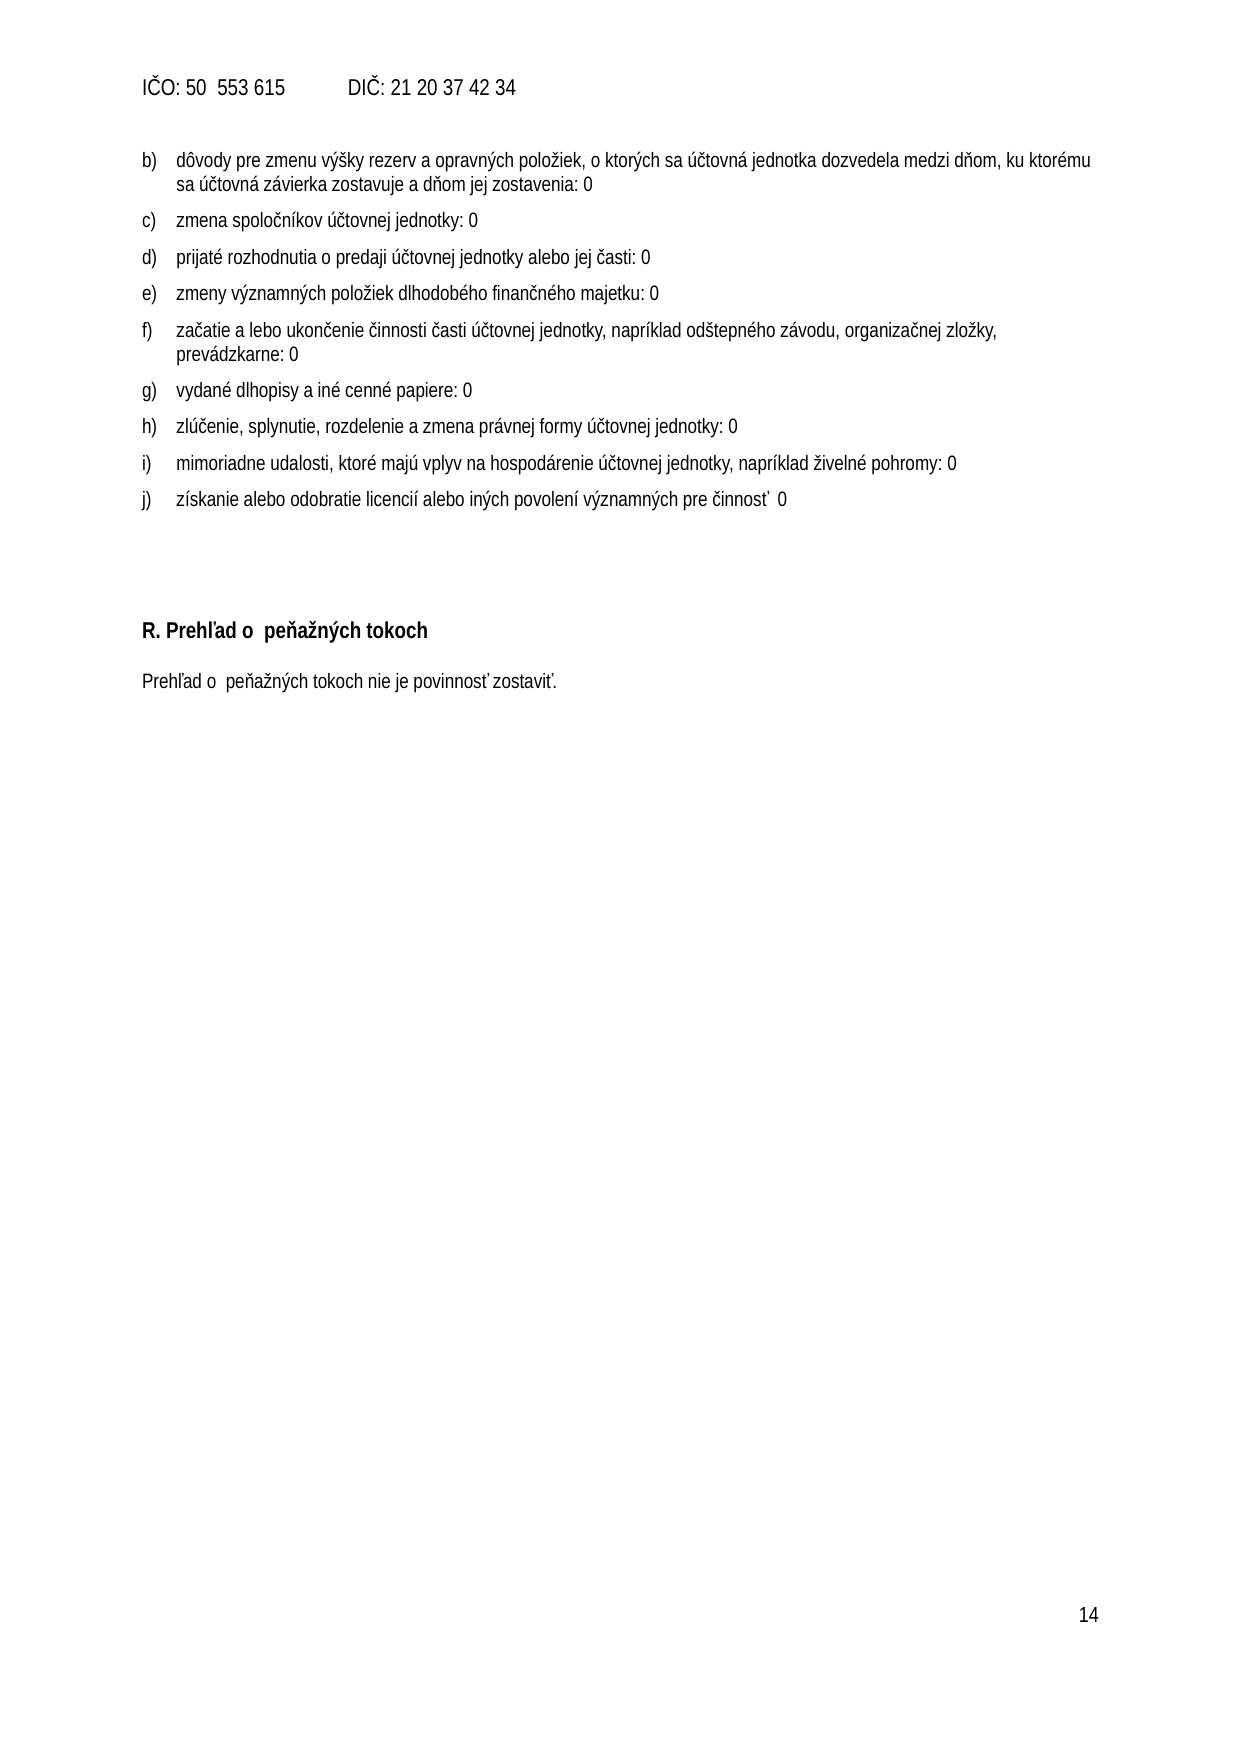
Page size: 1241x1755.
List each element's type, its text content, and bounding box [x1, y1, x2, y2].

text Prehľad o peňažných tokoch nie je povinnosť zostaviť. [142, 669, 1098, 693]
text b) dôvody pre zmenu výšky rezerv a opravných položiek, o ktorých sa účtovná jednotka dozvedela medzi dňom, ku ktorému sa účtovná závierka zostavuje a dňom jej zostavenia: 0 [142, 148, 1098, 196]
text R. Prehľad o peňažných tokoch [142, 617, 1098, 643]
text e) zmeny významných položiek dlhodobého finančného majetku: 0 [142, 281, 1098, 305]
text i) mimoriadne udalosti, ktoré majú vplyv na hospodárenie účtovnej jednotky, napríklad živelné pohromy: 0 [142, 451, 1098, 475]
text g) vydané dlhopisy a iné cenné papiere: 0 [142, 378, 1098, 402]
text h) zlúčenie, splynutie, rozdelenie a zmena právnej formy účtovnej jednotky: 0 [142, 414, 1098, 438]
text f) začatie a lebo ukončenie činnosti časti účtovnej jednotky, napríklad odštepného závodu, organizačnej zložky, prevádzkarne: 0 [142, 317, 1098, 365]
text d) prijaté rozhodnutia o predaji účtovnej jednotky alebo jej časti: 0 [142, 244, 1098, 268]
text c) zmena spoločníkov účtovnej jednotky: 0 [142, 208, 1098, 232]
text j) získanie alebo odobratie licencií alebo iných povolení významných pre činnosť 0 [142, 487, 1098, 511]
